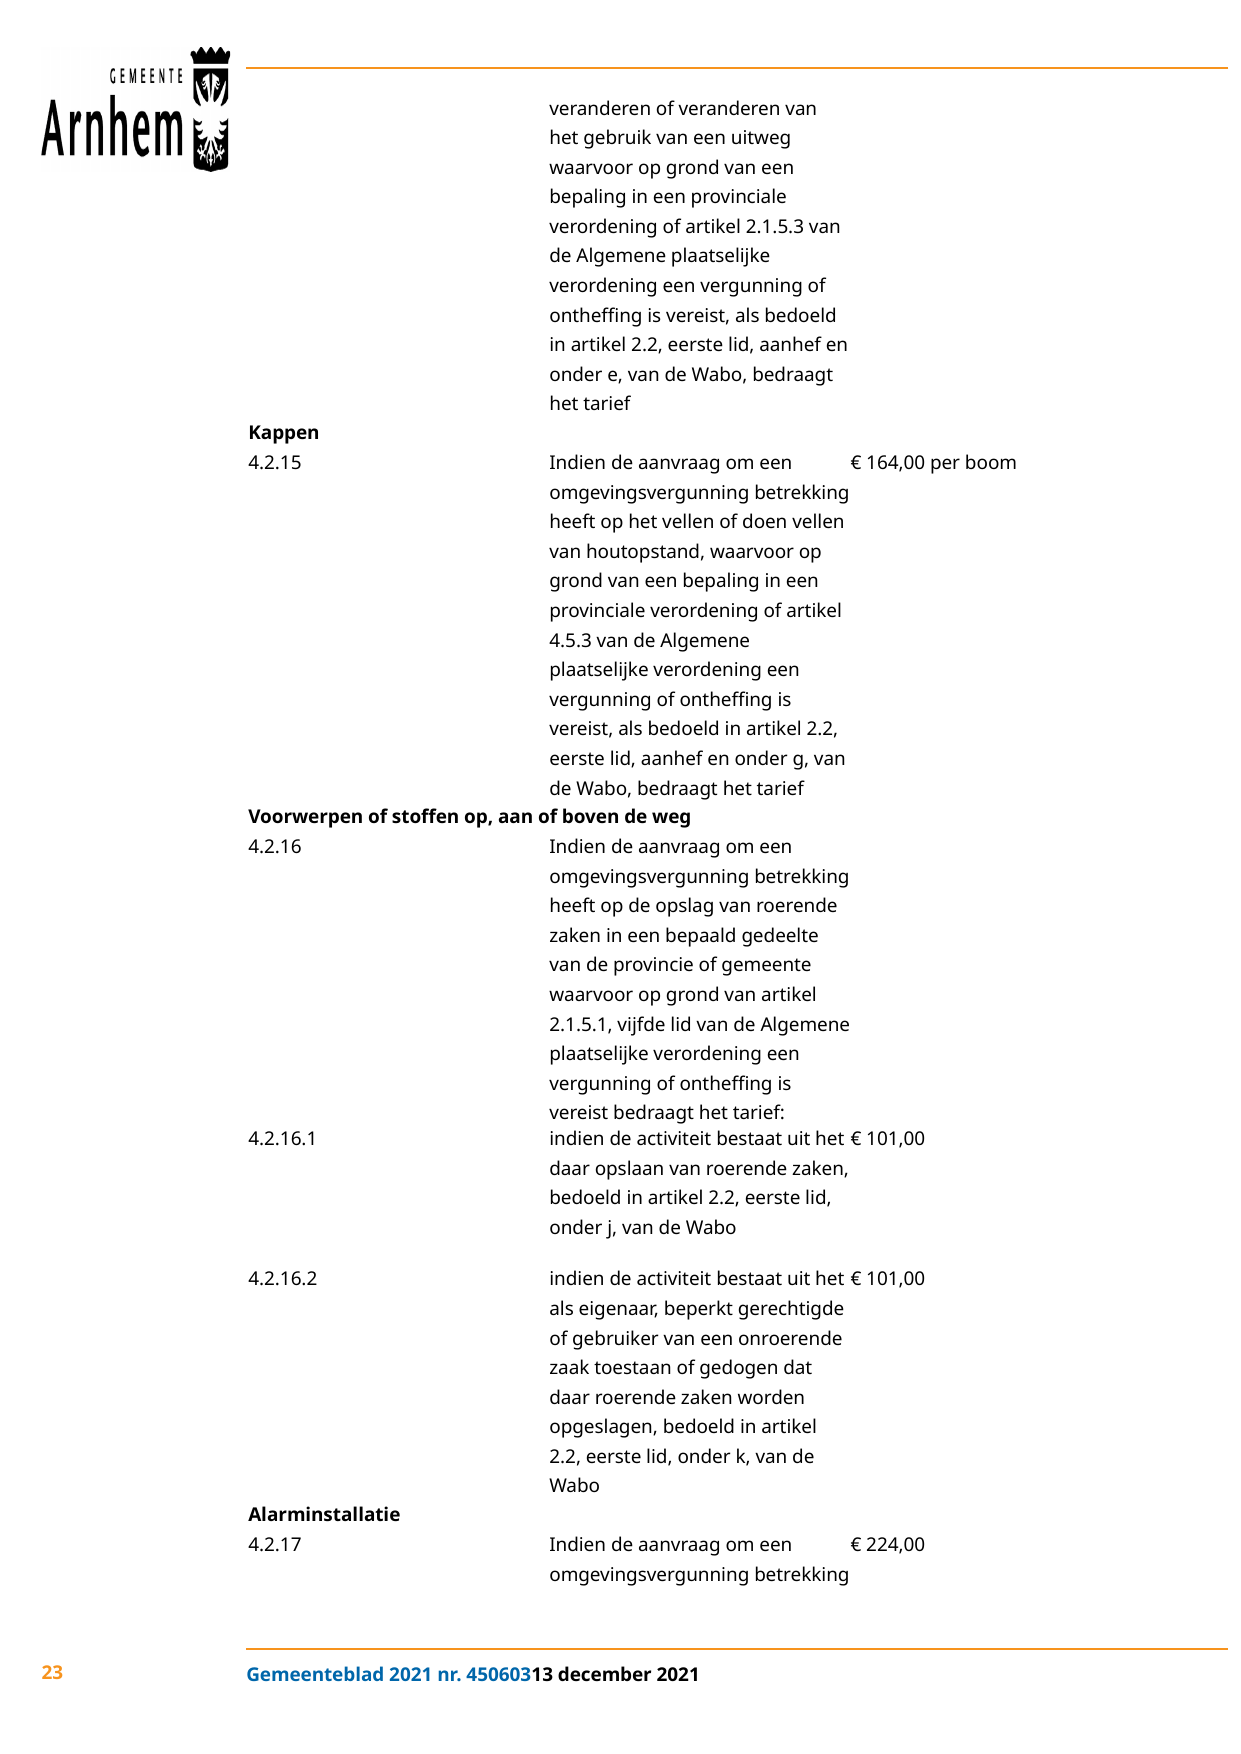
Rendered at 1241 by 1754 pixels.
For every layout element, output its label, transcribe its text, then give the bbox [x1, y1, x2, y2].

table_header 4.2.17 [248, 1531, 549, 1587]
table_cell € 101,00 [850, 1125, 1152, 1240]
table_cell [248, 1240, 549, 1266]
table_cell [850, 1240, 1152, 1266]
table_header [248, 95, 549, 416]
text Voorwerpen of stoffen op, aan of boven de weg [248, 804, 1152, 829]
table_cell 4.2.16.1 [248, 1125, 549, 1240]
table_header € 164,00 per boom [850, 449, 1152, 800]
text Kappen [248, 419, 1152, 445]
text Alarminstallatie [248, 1502, 1152, 1527]
table_header Indien de aanvraag om een omgevingsvergunning betrekking heeft op het vellen of doen vellen van houtopstand, waarvoor op grond van een bepaling in een provinciale verordening of artikel 4.5.3 van de Algemene plaatselijke verordening een vergunning of ontheffing is vereist, als bedoeld in artikel 2.2, eerste lid, aanhef en onder g, van de Wabo, bedraagt het tarief [549, 449, 850, 800]
table_header € 224,00 [850, 1531, 1152, 1587]
picture [41, 47, 231, 172]
table_cell € 101,00 [850, 1266, 1152, 1498]
table_header [850, 95, 1152, 416]
table_cell indien de activiteit bestaat uit het als eigenaar, beperkt gerechtigde of gebruiker van een onroerende zaak toestaan of gedogen dat daar roerende zaken worden opgeslagen, bedoeld in artikel 2.2, eerste lid, onder k, van de Wabo [549, 1266, 850, 1498]
table_header veranderen of veranderen van het gebruik van een uitweg waarvoor op grond van een bepaling in een provinciale verordening of artikel 2.1.5.3 van de Algemene plaatselijke verordening een vergunning of ontheffing is vereist, als bedoeld in artikel 2.2, eerste lid, aanhef en onder e, van de Wabo, bedraagt het tarief [549, 95, 850, 416]
table_cell indien de activiteit bestaat uit het daar opslaan van roerende zaken, bedoeld in artikel 2.2, eerste lid, onder j, van de Wabo [549, 1125, 850, 1240]
table_header 4.2.15 [248, 449, 549, 800]
table_header [850, 833, 1152, 1125]
table_cell 4.2.16.2 [248, 1266, 549, 1498]
table_header Indien de aanvraag om een omgevingsvergunning betrekking heeft op de opslag van roerende zaken in een bepaald gedeelte van de provincie of gemeente waarvoor op grond van artikel 2.1.5.1, vijfde lid van de Algemene plaatselijke verordening een vergunning of ontheffing is vereist bedraagt het tarief: [549, 833, 850, 1125]
table_header 4.2.16 [248, 833, 549, 1125]
table_cell [549, 1240, 850, 1266]
table_header Indien de aanvraag om een omgevingsvergunning betrekking [549, 1531, 850, 1587]
